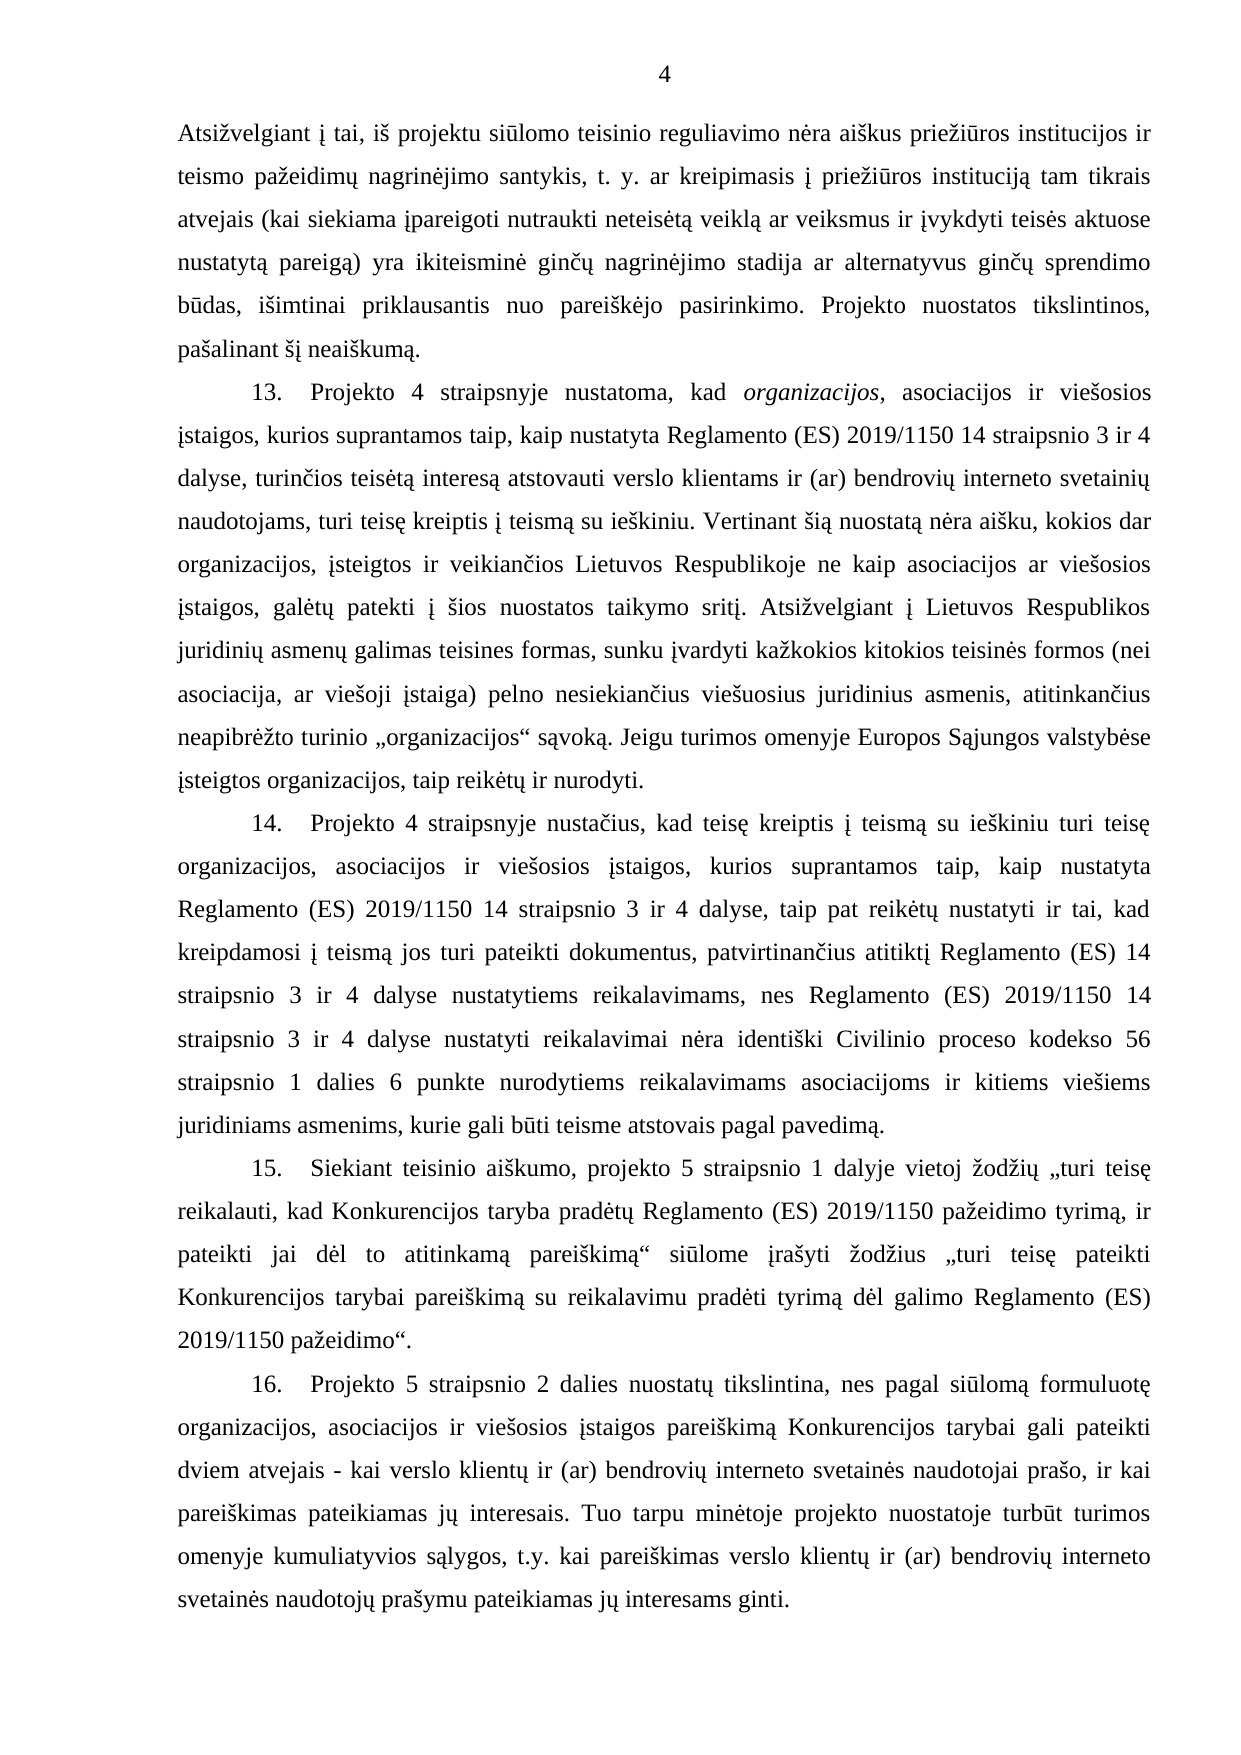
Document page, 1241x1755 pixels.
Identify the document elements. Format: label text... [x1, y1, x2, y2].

list Projekto 4 straipsnyje nustačius, kad teisę kreiptis į teismą su ieškiniu turi teisę organizacijos, asociacijos ir viešosios įstaigos, kurios suprantamos taip, kaip nustatyta Reglamento (ES) 2019/1150 14 straipsnio 3 ir 4 dalyse, taip pat reikėtų nustatyti ir tai, kad kreipdamosi į teismą jos turi pateikti dokumentus, patvirtinančius atitiktį Reglamento (ES) 14 straipsnio 3 ir 4 dalyse nustatytiems reikalavimams, nes Reglamento (ES) 2019/1150 14 straipsnio 3 ir 4 dalyse nustatyti reikalavimai nėra identiški Civilinio proceso kodekso 56 straipsnio 1 dalies 6 punkte nurodytiems reikalavimams asociacijoms ir kitiems viešiems juridiniams asmenims, kurie gali būti teisme atstovais pagal pavedimą. [177, 808, 1152, 1139]
list Projekto 5 straipsnio 2 dalies nuostatų tikslintina, nes pagal siūlomą formuluotę organizacijos, asociacijos ir viešosios įstaigos pareiškimą Konkurencijos tarybai gali pateikti dviem atvejais - kai verslo klientų ir (ar) bendrovių interneto svetainės naudotojai prašo, ir kai pareiškimas pateikiamas jų interesais. Tuo tarpu minėtoje projekto nuostatoje turbūt turimos omenyje kumuliatyvios sąlygos, t.y. kai pareiškimas verslo klientų ir (ar) bendrovių interneto svetainės naudotojų prašymu pateikiamas jų interesams ginti. [177, 1369, 1152, 1613]
list Siekiant teisinio aiškumo, projekto 5 straipsnio 1 dalyje vietoj žodžių „turi teisę reikalauti, kad Konkurencijos taryba pradėtų Reglamento (ES) 2019/1150 pažeidimo tyrimą, ir pateikti jai dėl to atitinkamą pareiškimą“ siūlome įrašyti žodžius „turi teisę pateikti Konkurencijos tarybai pareiškimą su reikalavimu pradėti tyrimą dėl galimo Reglamento (ES) 2019/1150 pažeidimo“. [177, 1153, 1152, 1354]
list Atsižvelgiant į tai, iš projektu siūlomo teisinio reguliavimo nėra aiškus priežiūros institucijos ir teismo pažeidimų nagrinėjimo santykis, t. y. ar kreipimasis į priežiūros instituciją tam tikrais atvejais (kai siekiama įpareigoti nutraukti neteisėtą veiklą ar veiksmus ir įvykdyti teisės aktuose nustatytą pareigą) yra ikiteisminė ginčų nagrinėjimo stadija ar alternatyvus ginčų sprendimo būdas, išimtinai priklausantis nuo pareiškėjo pasirinkimo. Projekto nuostatos tikslintinos, pašalinant šį neaiškumą. [177, 118, 1152, 362]
list Projekto 4 straipsnyje nustatoma, kad organizacijos, asociacijos ir viešosios įstaigos, kurios suprantamos taip, kaip nustatyta Reglamento (ES) 2019/1150 14 straipsnio 3 ir 4 dalyse, turinčios teisėtą interesą atstovauti verslo klientams ir (ar) bendrovių interneto svetainių naudotojams, turi teisę kreiptis į teismą su ieškiniu. Vertinant šią nuostatą nėra aišku, kokios dar organizacijos, įsteigtos ir veikiančios Lietuvos Respublikoje ne kaip asociacijos ar viešosios įstaigos, galėtų patekti į šios nuostatos taikymo sritį. Atsižvelgiant į Lietuvos Respublikos juridinių asmenų galimas teisines formas, sunku įvardyti kažkokios kitokios teisinės formos (nei asociacija, ar viešoji įstaiga) pelno nesiekiančius viešuosius juridinius asmenis, atitinkančius neapibrėžto turinio „organizacijos“ sąvoką. Jeigu turimos omenyje Europos Sąjungos valstybėse įsteigtos organizacijos, taip reikėtų ir nurodyti. [177, 377, 1152, 794]
